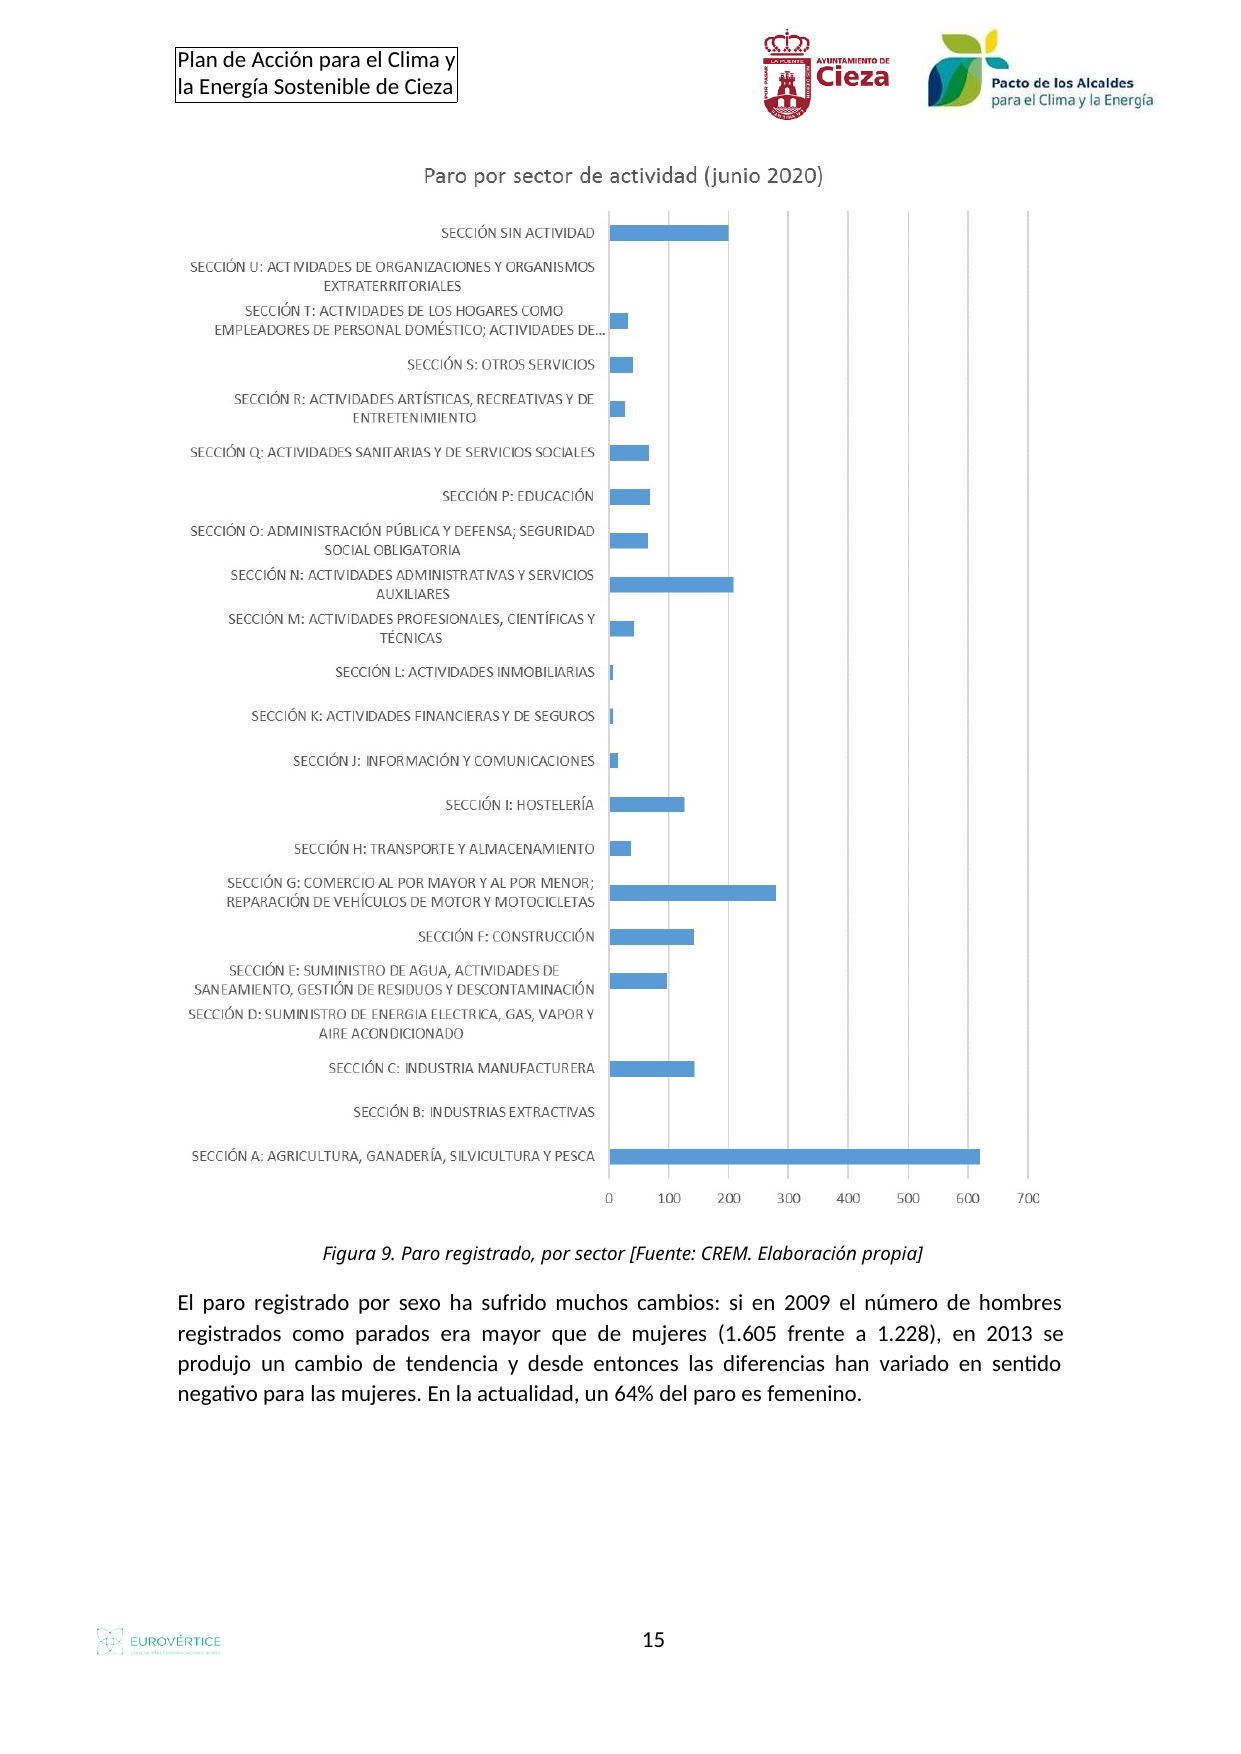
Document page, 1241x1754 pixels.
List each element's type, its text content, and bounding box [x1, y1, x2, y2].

picture [755, 22, 897, 125]
text Figura 9. Paro registrado, por sector [Fuente: CREM. Elaboración propia] [217, 1240, 1028, 1266]
picture [921, 23, 1159, 114]
picture [188, 166, 1040, 1203]
text El paro registrado por sexo ha sufrido muchos cambios: si en 2009 el número de hombres registrados como parados era mayor que de mujeres (1.605 frente a 1.228), en 2013 se produjo un cambio de tendencia y desde entonces las diferencias han variado en sentido negativo para las mujeres. En la actualidad, un 64% del paro es femenino. [177, 1288, 1064, 1407]
picture [96, 1628, 221, 1655]
